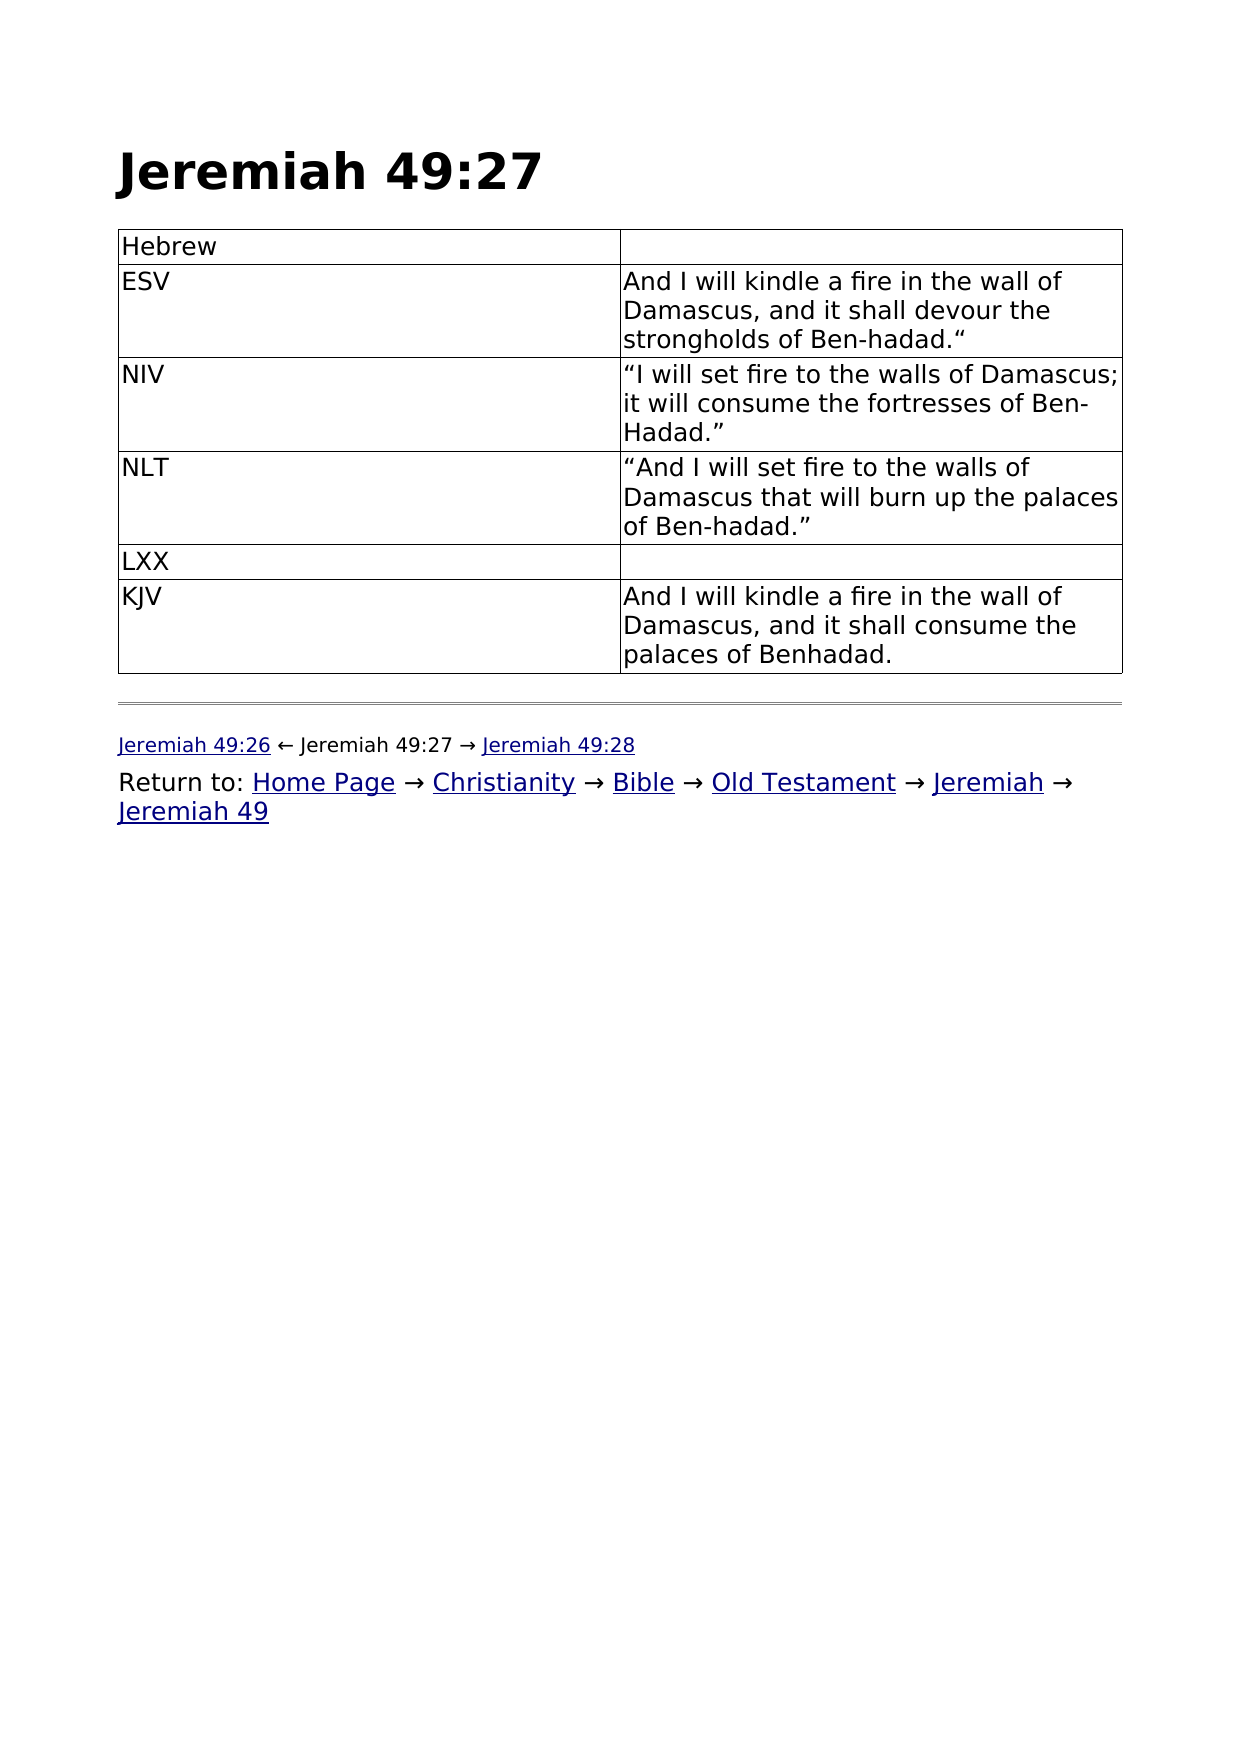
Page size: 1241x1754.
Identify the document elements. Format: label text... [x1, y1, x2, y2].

text Return to: Home Page → Christianity → Bible → Old Testament → Jeremiah → Jeremiah 49 [118, 768, 1122, 826]
table_cell [621, 545, 1122, 579]
table_cell “I will set fire to the walls of Damascus; it will consume the fortresses of Ben-Hadad.” [621, 358, 1122, 451]
subtitle Jeremiah 49:27 [118, 143, 1122, 201]
table_header [621, 230, 1122, 264]
table_cell NLT [119, 452, 620, 544]
table_cell KJV [119, 580, 620, 673]
table_cell ESV [119, 265, 620, 357]
table_cell NIV [119, 358, 620, 451]
table_cell And I will kindle a fire in the wall of Damascus, and it shall devour the strongholds of Ben-hadad.“ [621, 265, 1122, 357]
table_cell LXX [119, 545, 620, 579]
text Jeremiah 49:26 ← Jeremiah 49:27 → Jeremiah 49:28 [118, 734, 1122, 768]
table_header Hebrew [119, 230, 620, 264]
table_cell And I will kindle a fire in the wall of Damascus, and it shall consume the palaces of Benhadad. [621, 580, 1122, 673]
table_cell “And I will set fire to the walls of Damascus that will burn up the palaces of Ben-hadad.” [621, 452, 1122, 544]
